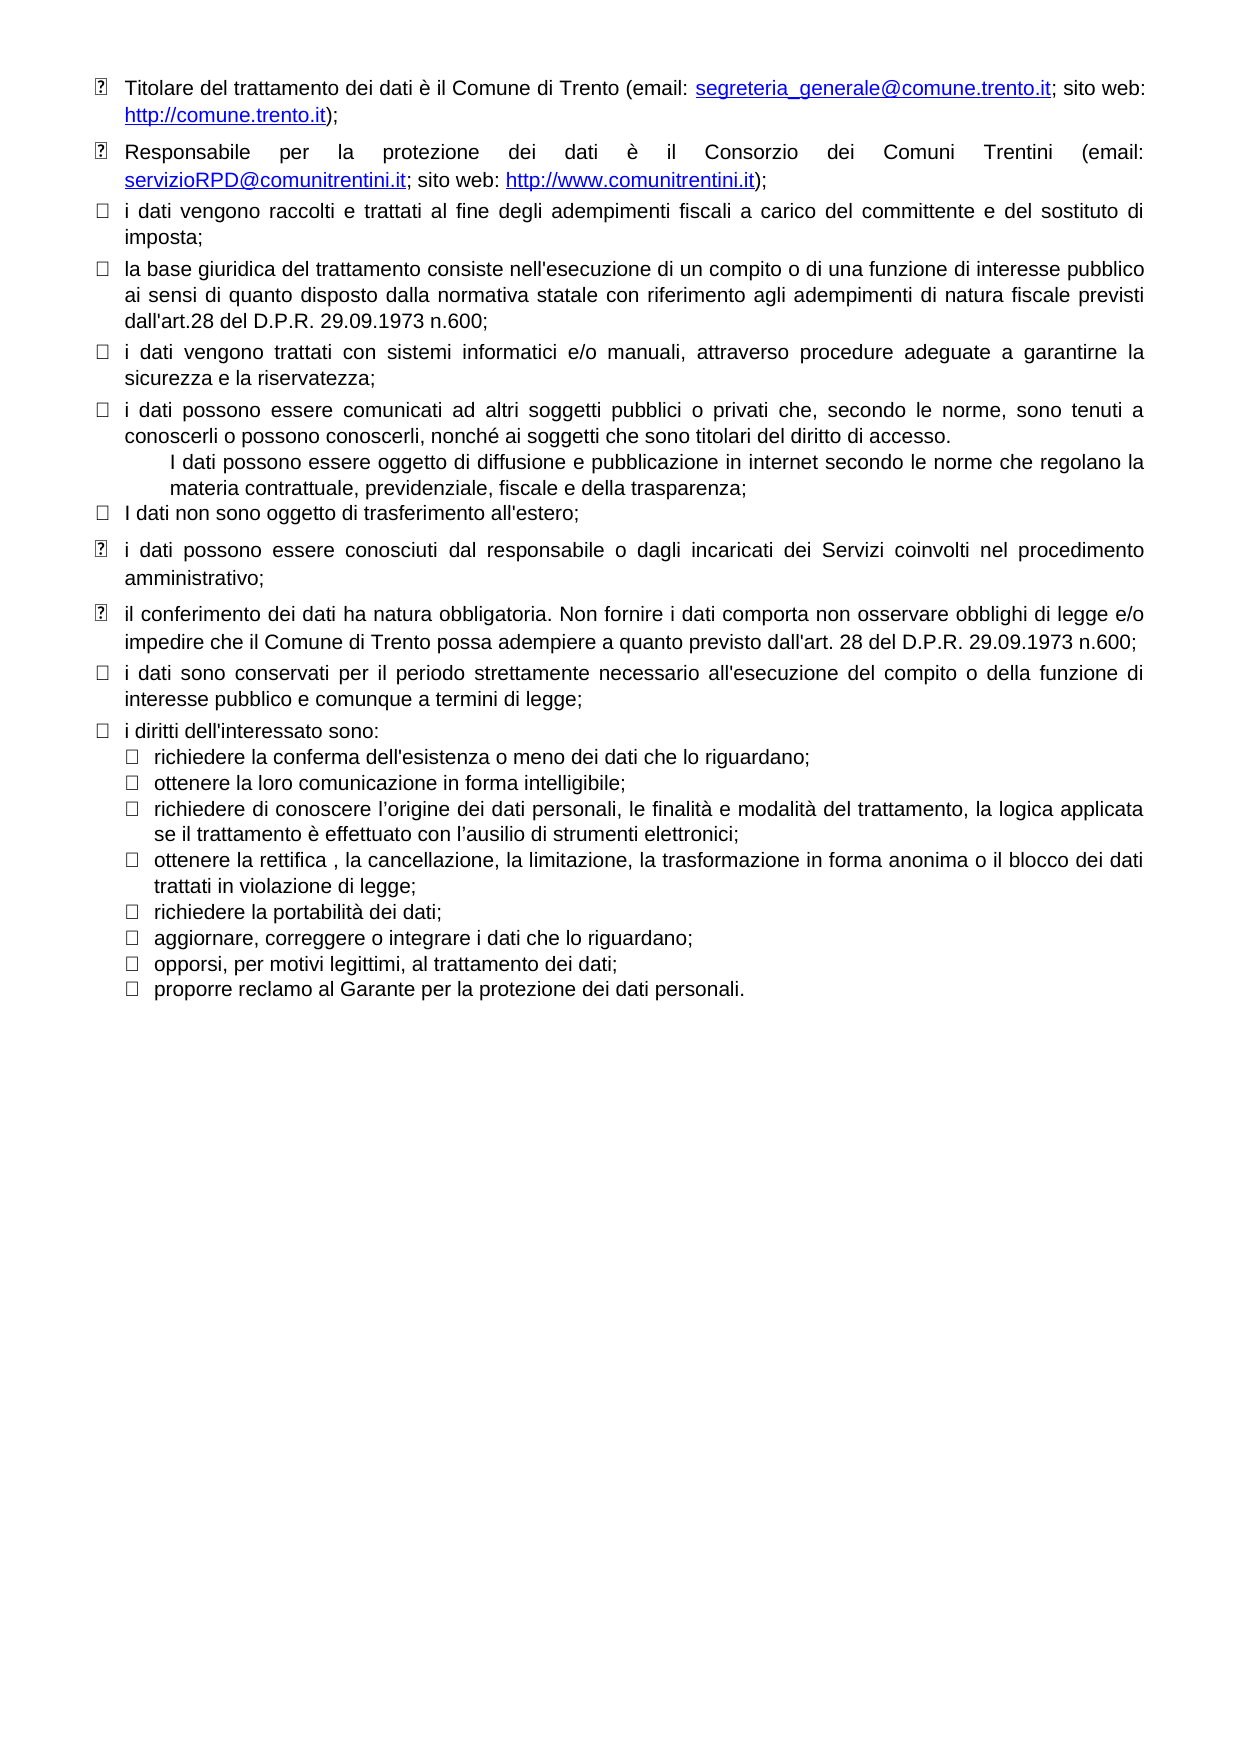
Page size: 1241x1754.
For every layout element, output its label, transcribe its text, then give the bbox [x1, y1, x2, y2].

list il conferimento dei dati ha natura obbligatoria. Non fornire i dati comporta non osservare obblighi di legge e/o impedire che il Comune di Trento possa adempiere a quanto previsto dall'art. 28 del D.P.R. 29.09.1973 n.600; [94, 597, 1146, 653]
list i dati possono essere comunicati ad altri soggetti pubblici o privati che, secondo le norme, sono tenuti a conoscerli o possono conoscerli, nonché ai soggetti che sono titolari del diritto di accesso. [94, 398, 1146, 448]
list proporre reclamo al Garante per la protezione dei dati personali. [124, 977, 1146, 1001]
list I dati non sono oggetto di trasferimento all'estero; [94, 501, 1146, 525]
list i dati vengono trattati con sistemi informatici e/o manuali, attraverso procedure adeguate a garantirne la sicurezza e la riservatezza; [94, 340, 1146, 390]
list i diritti dell'interessato sono: [94, 719, 1146, 743]
list i dati sono conservati per il periodo strettamente necessario all'esecuzione del compito o della funzione di interesse pubblico e comunque a termini di legge; [94, 661, 1146, 711]
text I dati possono essere oggetto di diffusione e pubblicazione in internet secondo le norme che regolano la materia contrattuale, previdenziale, fiscale e della trasparenza; [169, 449, 1146, 499]
list la base giuridica del trattamento consiste nell'esecuzione di un compito o di una funzione di interesse pubblico ai sensi di quanto disposto dalla normativa statale con riferimento agli adempimenti di natura fiscale previsti dall'art.28 del D.P.R. 29.09.1973 n.600; [94, 257, 1146, 332]
list opporsi, per motivi legittimi, al trattamento dei dati; [124, 951, 1146, 975]
list richiedere di conoscere l’origine dei dati personali, le finalità e modalità del trattamento, la logica applicata se il trattamento è effettuato con l’ausilio di strumenti elettronici; [124, 796, 1146, 846]
list Titolare del trattamento dei dati è il Comune di Trento (email: segreteria_generale@comune.trento.it; sito web: http://comune.trento.it); [94, 71, 1146, 127]
list ottenere la loro comunicazione in forma intelligibile; [124, 771, 1146, 794]
list ottenere la rettifica , la cancellazione, la limitazione, la trasformazione in forma anonima o il blocco dei dati trattati in violazione di legge; [124, 848, 1146, 898]
list i dati vengono raccolti e trattati al fine degli adempimenti fiscali a carico del committente e del sostituto di imposta; [94, 199, 1146, 249]
list i dati possono essere conosciuti dal responsabile o dagli incaricati dei Servizi coinvolti nel procedimento amministrativo; [94, 533, 1146, 589]
list richiedere la conferma dell'esistenza o meno dei dati che lo riguardano; [124, 745, 1146, 769]
list richiedere la portabilità dei dati; [124, 900, 1146, 924]
list aggiornare, correggere o integrare i dati che lo riguardano; [124, 926, 1146, 949]
list Responsabile per la protezione dei dati è il Consorzio dei Comuni Trentini (email: servizioRPD@comunitrentini.it; sito web: http://www.comunitrentini.it); [94, 135, 1146, 191]
